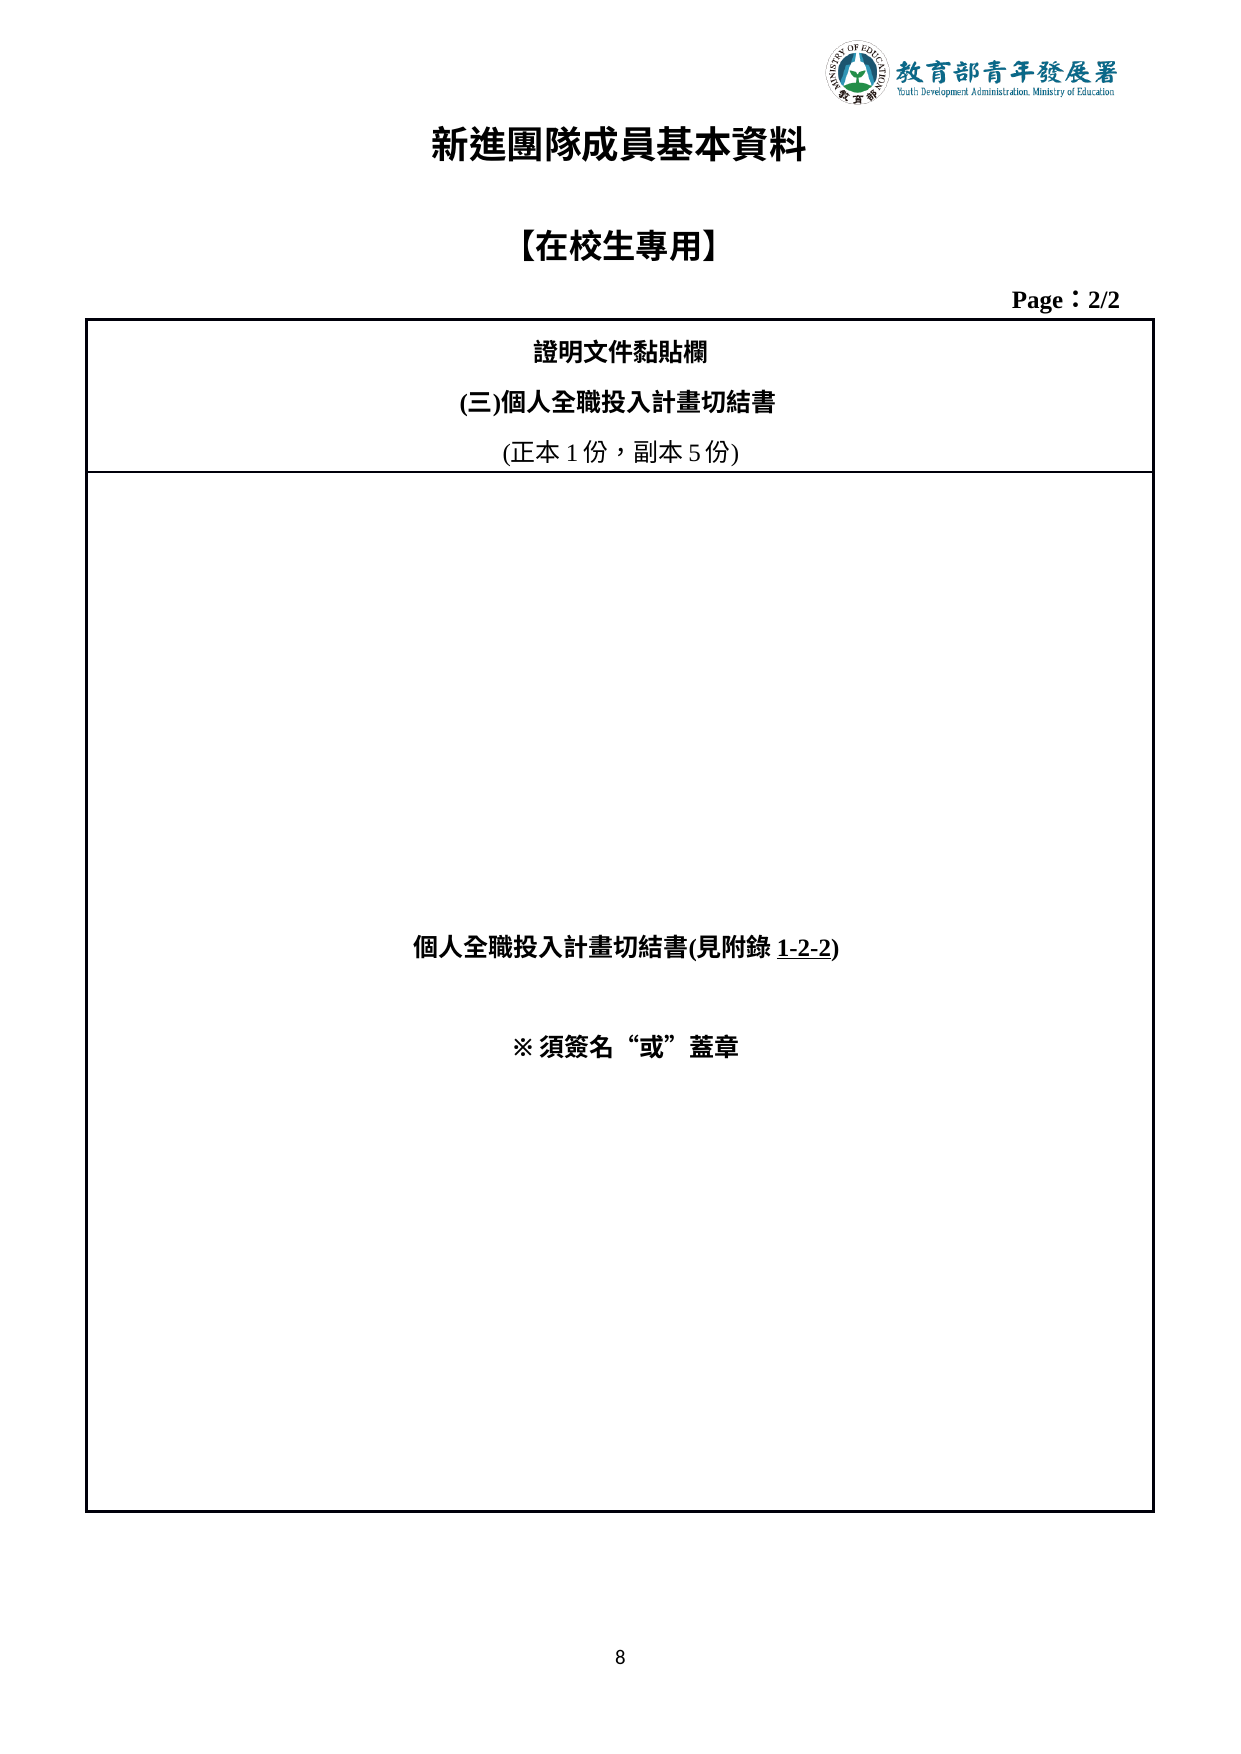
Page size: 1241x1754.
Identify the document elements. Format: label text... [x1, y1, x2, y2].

picture [818, 35, 1123, 109]
text 【在校生專用】 [118, 218, 1120, 268]
table_cell 個人全職投入計畫切結書(見附錄1-2-2) ※ 須簽名“或”蓋章 [88, 473, 1152, 1509]
text Page：2/2 [118, 268, 1120, 318]
table_header 證明文件黏貼欄 (三)個人全職投入計畫切結書 (正本1份，副本5份) [88, 321, 1152, 471]
text 新進團隊成員基本資料 [118, 118, 1120, 168]
